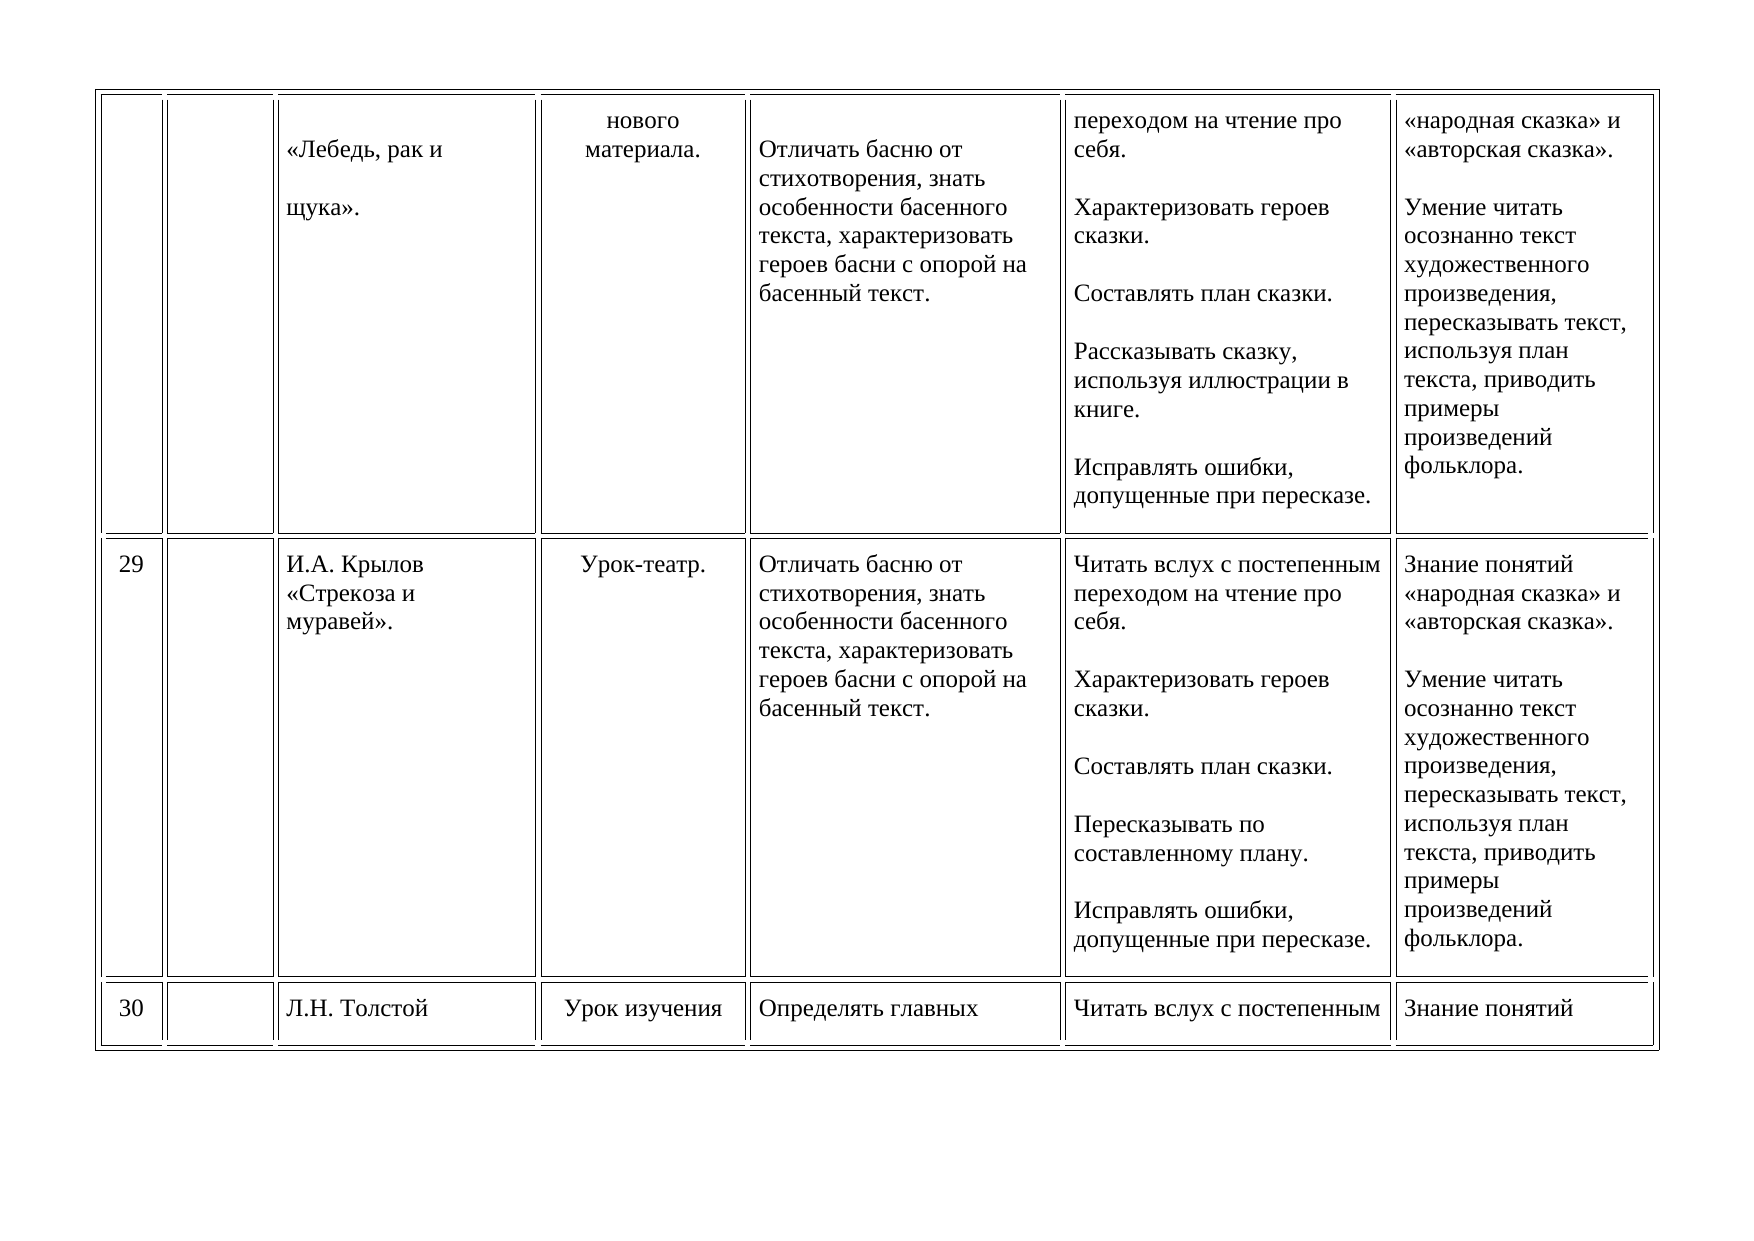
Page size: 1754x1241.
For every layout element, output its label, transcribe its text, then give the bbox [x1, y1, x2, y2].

table_cell Урок-театр. [538, 533, 748, 976]
table_cell Читать вслух с постепенным переходом на чтение про себя. Характеризовать героев сказки. Составлять план сказки. Пересказывать по составленному плану. Исправлять ошибки, допущенные при пересказе. [1063, 533, 1393, 976]
table_cell [165, 90, 275, 532]
table_cell Отличать басню от стихотворения, знать особенности басенного текста, характеризовать героев басни с опорой на басенный текст. [748, 90, 1063, 532]
table_cell Читать вслух с постепенным [1063, 976, 1393, 1045]
table_cell 29 [98, 533, 164, 976]
table_cell «Лебедь, рак и щука». [275, 90, 538, 532]
table_cell переходом на чтение про себя. Характеризовать героев сказки. Составлять план сказки. Рассказывать сказку, используя иллюстрации в книге. Исправлять ошибки, допущенные при пересказе. [1063, 90, 1393, 532]
table_cell Знание понятий «народная сказка» и «авторская сказка». Умение читать осознанно текст художественного произведения, пересказывать текст, используя план текста, приводить примеры произведений фольклора. [1393, 533, 1656, 976]
table_cell Л.Н. Толстой [275, 976, 538, 1045]
table_cell И.А. Крылов «Стрекоза и муравей». [275, 533, 538, 976]
table_cell [98, 90, 164, 532]
table_cell нового материала. [538, 90, 748, 532]
table_cell Урок изучения [538, 976, 748, 1045]
table_cell [165, 976, 275, 1045]
table_cell Определять главных [748, 976, 1063, 1045]
table_cell [168, 539, 273, 976]
table_cell [165, 533, 275, 976]
table_cell Отличать басню от стихотворения, знать особенности басенного текста, характеризовать героев басни с опорой на басенный текст. [748, 533, 1063, 976]
table_cell Знание понятий [1393, 976, 1656, 1045]
table_cell 30 [98, 976, 164, 1045]
table_cell «народная сказка» и «авторская сказка». Умение читать осознанно текст художественного произведения, пересказывать текст, используя план текста, приводить примеры произведений фольклора. [1393, 90, 1656, 532]
